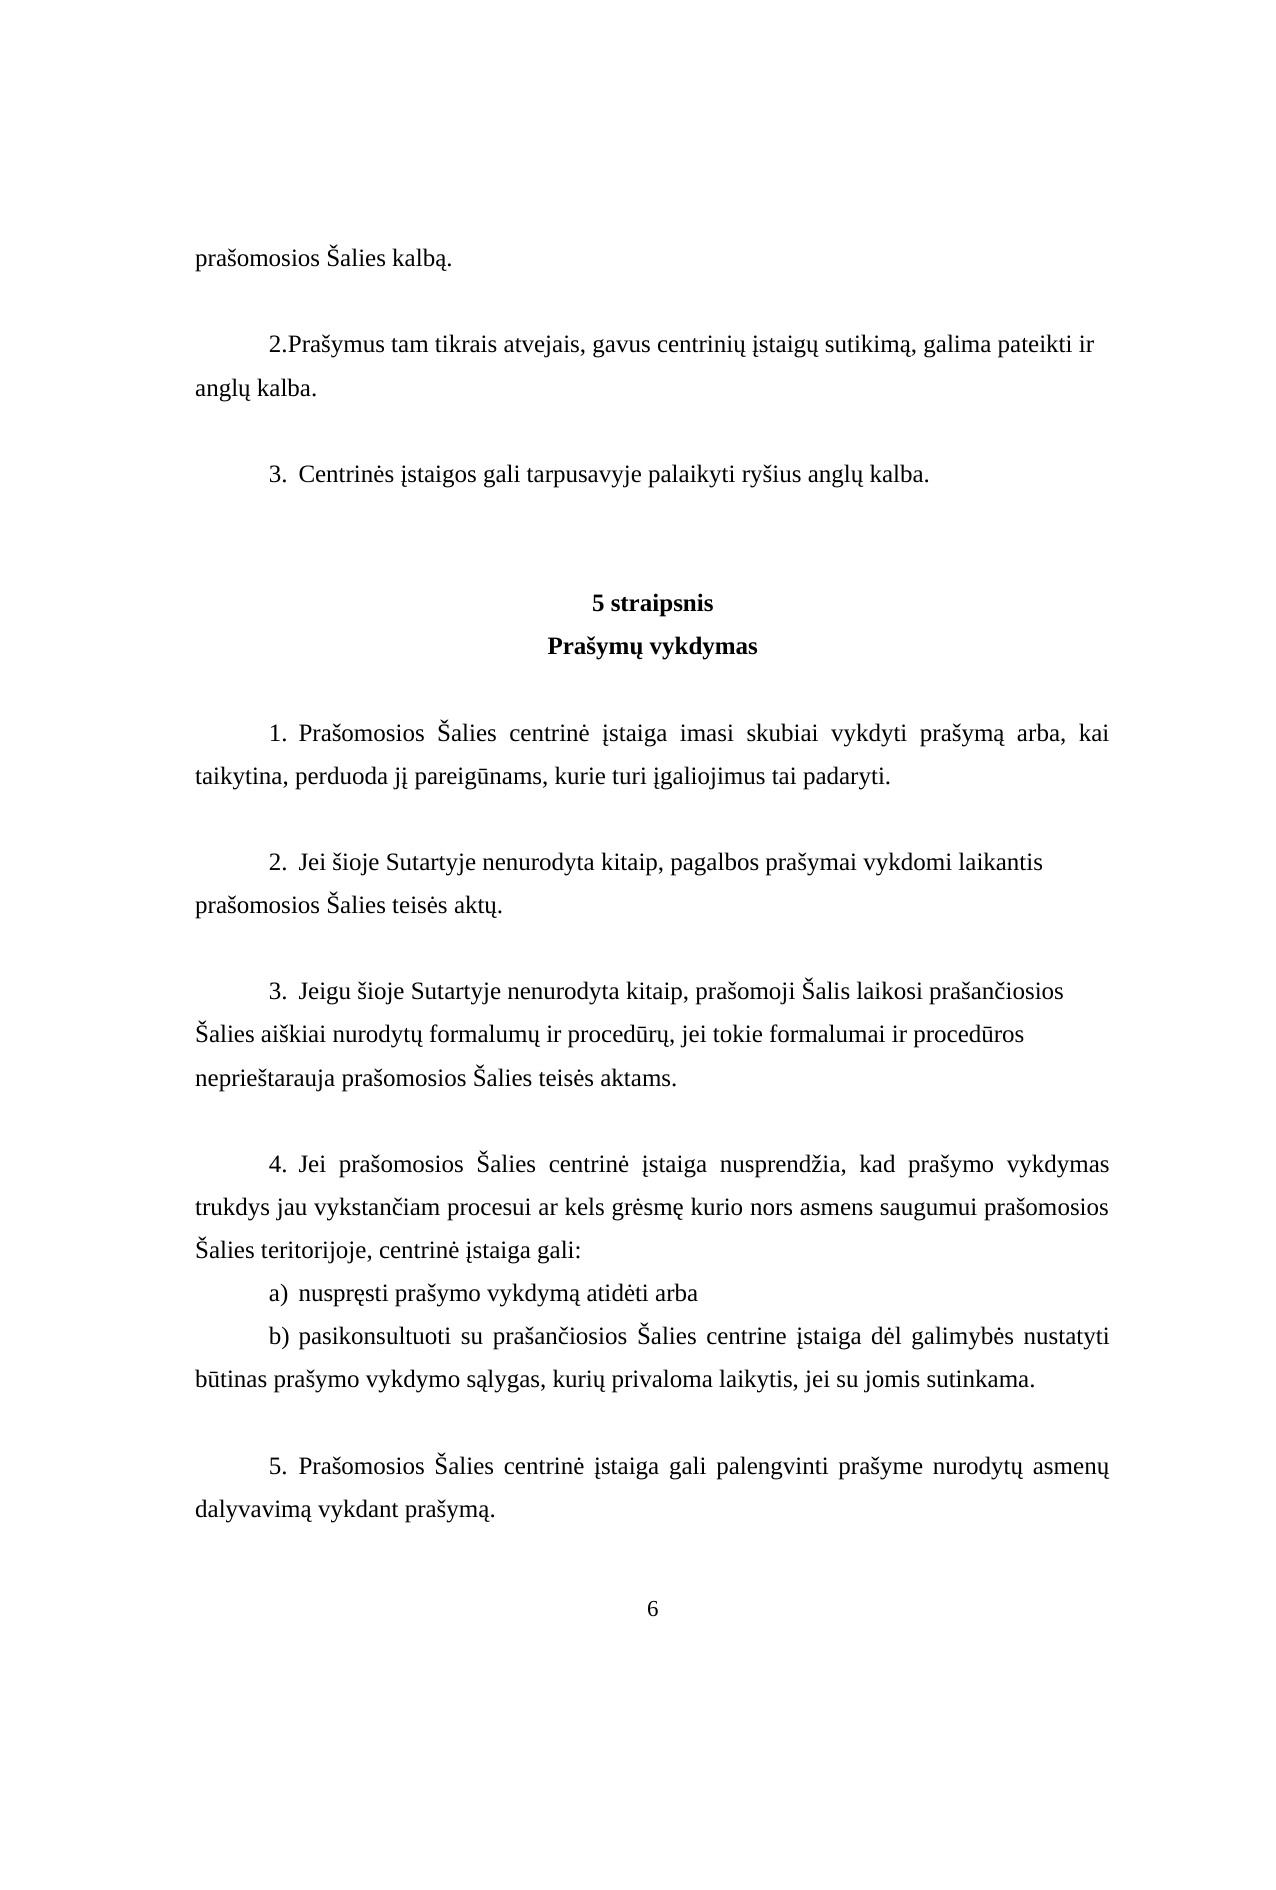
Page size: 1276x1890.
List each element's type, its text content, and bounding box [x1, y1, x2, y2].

text 2. Jei šioje Sutartyje nenurodyta kitaip, pagalbos prašymai vykdomi laikantis prašomosios Šalies teisės aktų. [195, 847, 1110, 919]
text 4. Jei prašomosios Šalies centrinė įstaiga nusprendžia, kad prašymo vykdymas trukdys jau vykstančiam procesui ar kels grėsmę kurio nors asmens saugumui prašomosios Šalies teritorijoje, centrinė įstaiga gali: [195, 1149, 1110, 1264]
text 5. Prašomosios Šalies centrinė įstaiga gali palengvinti prašyme nurodytų asmenų dalyvavimą vykdant prašymą. [195, 1451, 1110, 1523]
text prašomosios Šalies kalbą. [195, 243, 1110, 272]
text a) nuspręsti prašymo vykdymą atidėti arba [195, 1278, 1110, 1307]
text 2. Prašymus tam tikrais atvejais, gavus centrinių įstaigų sutikimą, galima pateikti ir anglų kalba. [195, 329, 1110, 401]
text Prašymų vykdymas [195, 631, 1110, 660]
text 5 straipsnis [195, 588, 1110, 617]
text 3. Centrinės įstaigos gali tarpusavyje palaikyti ryšius anglų kalba. [195, 459, 1110, 488]
text b) pasikonsultuoti su prašančiosios Šalies centrine įstaiga dėl galimybės nustatyti būtinas prašymo vykdymo sąlygas, kurių privaloma laikytis, jei su jomis sutinkama. [195, 1321, 1110, 1393]
text 1. Prašomosios Šalies centrinė įstaiga imasi skubiai vykdyti prašymą arba, kai taikytina, perduoda jį pareigūnams, kurie turi įgaliojimus tai padaryti. [195, 718, 1110, 789]
text 3. Jeigu šioje Sutartyje nenurodyta kitaip, prašomoji Šalis laikosi prašančiosios Šalies aiškiai nurodytų formalumų ir procedūrų, jei tokie formalumai ir procedūros neprieštarauja prašomosios Šalies teisės aktams. [195, 976, 1110, 1091]
